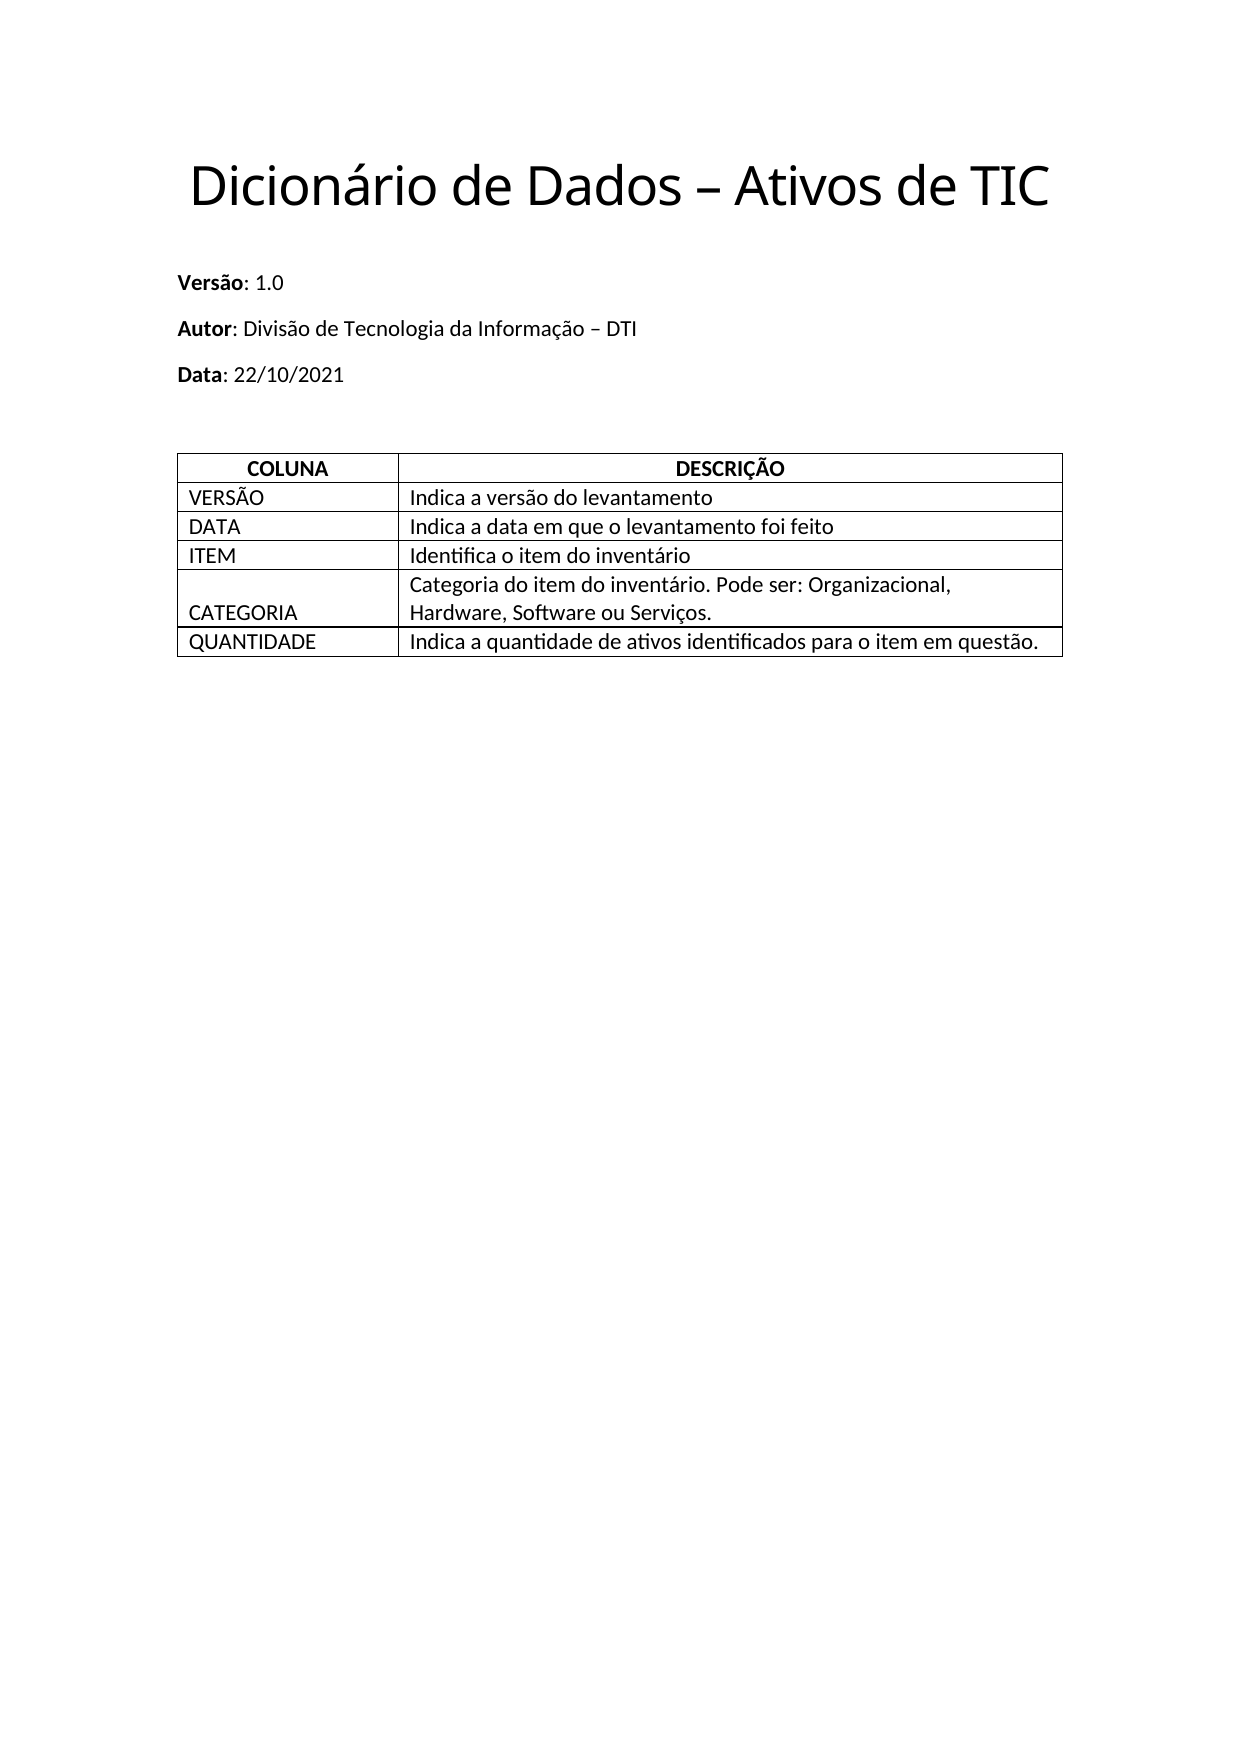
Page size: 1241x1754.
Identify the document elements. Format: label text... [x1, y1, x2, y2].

table_cell Indica a versão do levantamento [399, 483, 1062, 511]
table_cell Indica a data em que o levantamento foi feito [399, 512, 1062, 540]
table_cell VERSÃO [178, 483, 398, 511]
table_cell ITEM [178, 541, 398, 569]
table_header COLUNA [178, 454, 398, 482]
table_cell QUANTIDADE [178, 628, 398, 656]
table_header DESCRIÇÃO [399, 454, 1062, 482]
table_cell DATA [178, 512, 398, 540]
table_cell CATEGORIA [178, 570, 398, 626]
text Versão: 1.0 [177, 268, 1063, 296]
text Autor: Divisão de Tecnologia da Informação – DTI [177, 314, 1063, 342]
table_cell Categoria do item do inventário. Pode ser: Organizacional, Hardware, Software ou Serviços. [399, 570, 1062, 626]
text Data: 22/10/2021 [177, 360, 1063, 388]
table_cell Identifica o item do inventário [399, 541, 1062, 569]
table_cell Indica a quantidade de ativos identificados para o item em questão. [399, 628, 1062, 656]
text Dicionário de Dados – Ativos de TIC [177, 148, 1063, 221]
